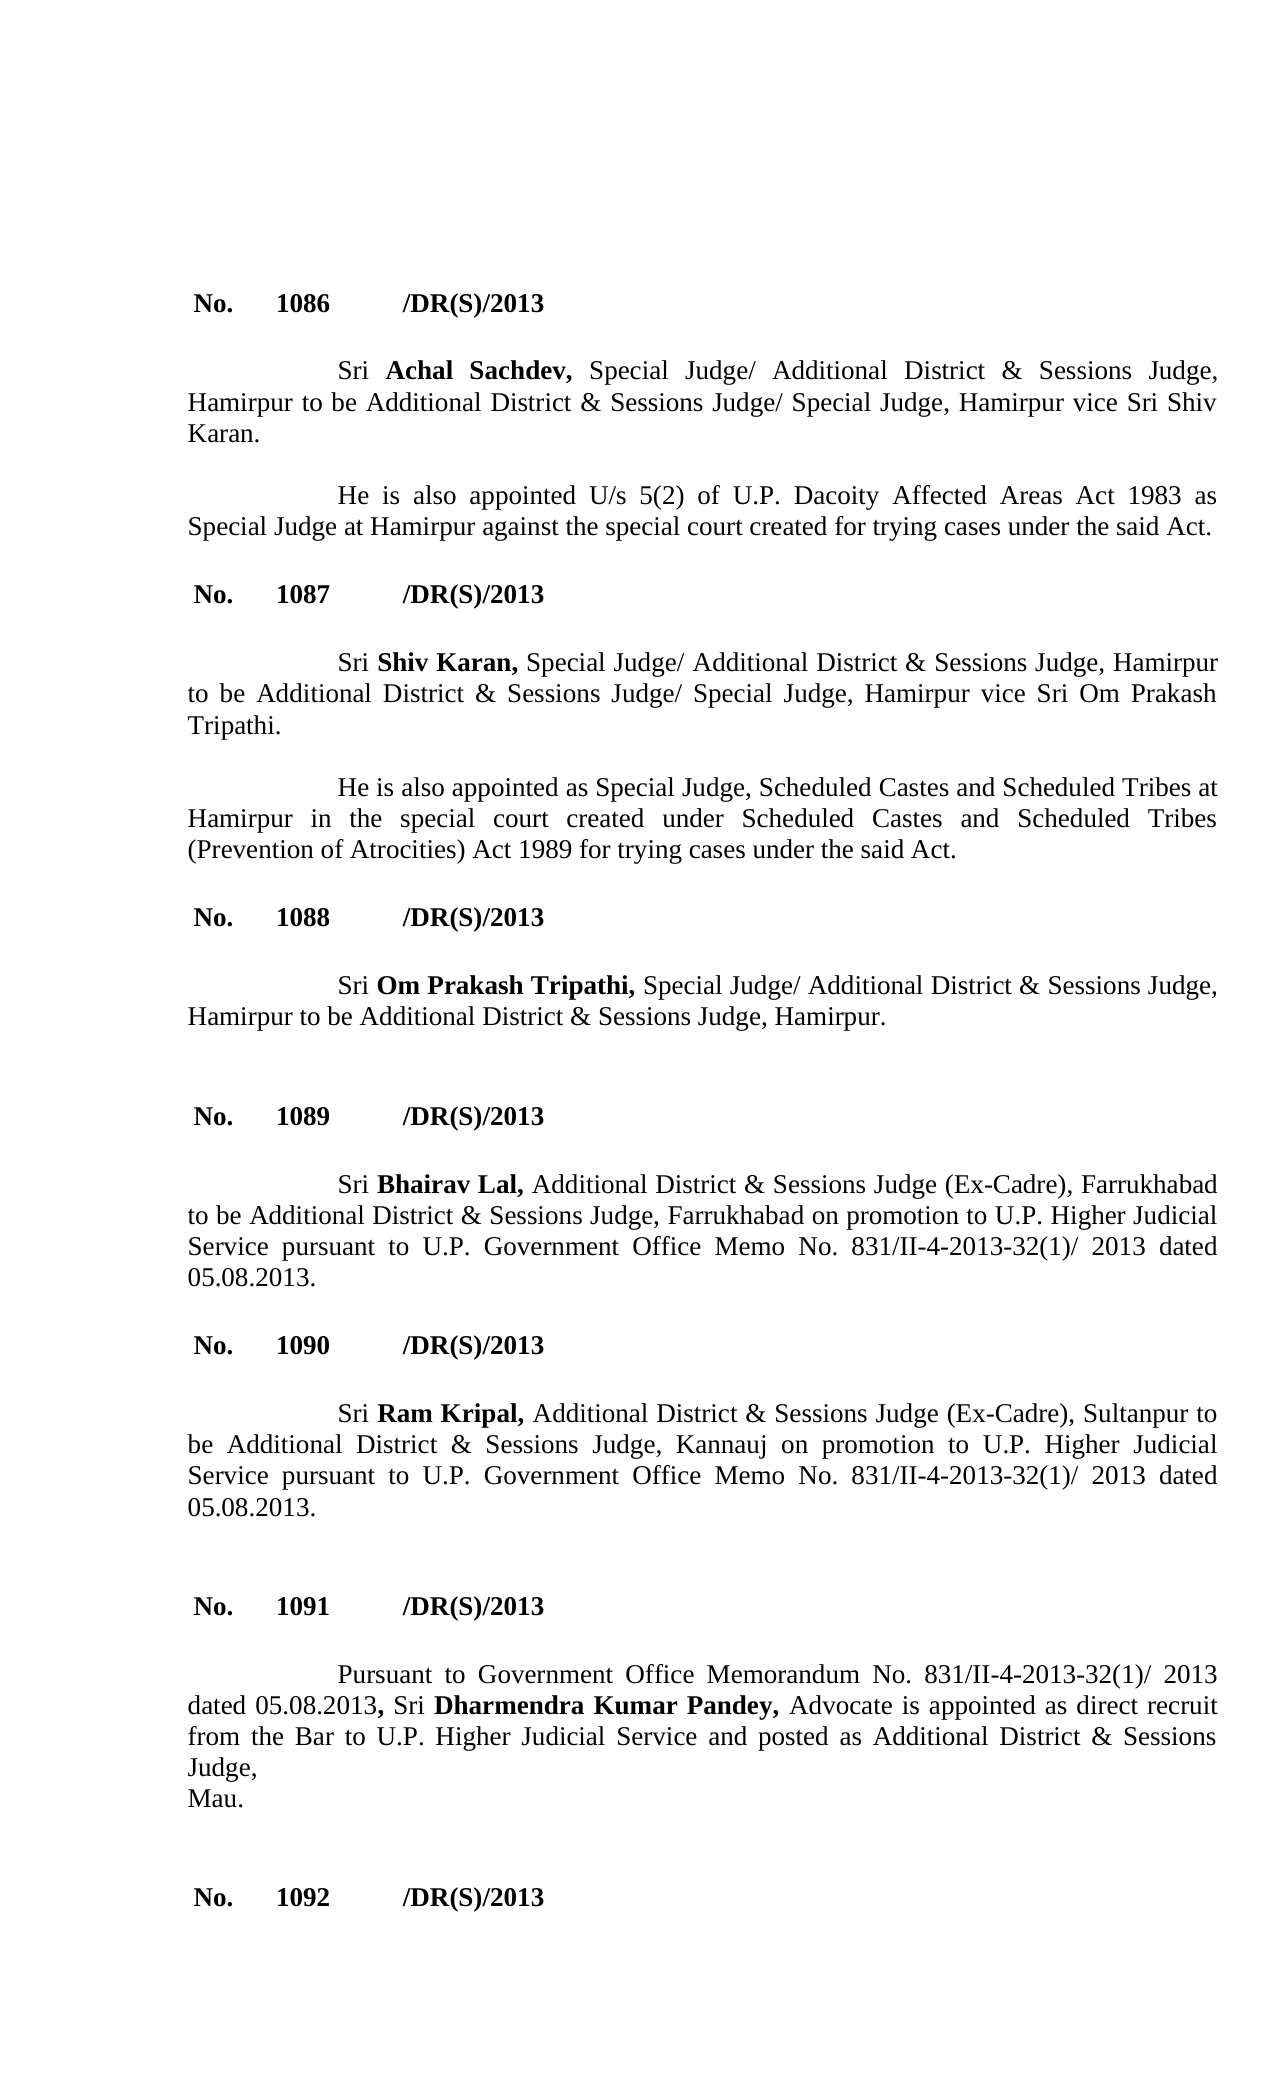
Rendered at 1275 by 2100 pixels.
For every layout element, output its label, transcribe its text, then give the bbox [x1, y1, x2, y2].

text Sri Ram Kripal, Additional District & Sessions Judge (Ex-Cadre), Sultanpur to be Additional District & Sessions Judge, Kannauj on promotion to U.P. Higher Judicial Service pursuant to U.P. Government Office Memo No. 831/II-4-2013-32(1)/ 2013 dated 05.08.2013. [187, 1397, 1219, 1522]
table_header /DR(S)/2013 [397, 896, 700, 938]
table_header /DR(S)/2013 [397, 281, 700, 323]
text Sri Shiv Karan, Special Judge/ Additional District & Sessions Judge, Hamirpur to be Additional District & Sessions Judge/ Special Judge, Hamirpur vice Sri Om Prakash Tripathi. [187, 646, 1219, 740]
table_header /DR(S)/2013 [397, 1584, 700, 1627]
table_header [263, 281, 397, 323]
table_header /DR(S)/2013 [397, 573, 700, 615]
table_header No. [188, 573, 262, 615]
table_header /DR(S)/2013 [397, 1094, 700, 1137]
table_header No. [188, 1584, 262, 1627]
table_header [263, 1094, 397, 1137]
text Pursuant to Government Office Memorandum No. 831/II-4-2013-32(1)/ 2013 dated 05.08.2013, Sri Dharmendra Kumar Pandey, Advocate is appointed as direct recruit from the Bar to U.P. Higher Judicial Service and posted as Additional District & Sessions Judge, [187, 1658, 1219, 1782]
table_header [263, 1876, 397, 1918]
text He is also appointed as Special Judge, Scheduled Castes and Scheduled Tribes at Hamirpur in the special court created under Scheduled Castes and Scheduled Tribes (Prevention of Atrocities) Act 1989 for trying cases under the said Act. [187, 771, 1219, 864]
table_header [263, 1584, 397, 1627]
table_header [263, 1324, 397, 1366]
table_header No. [188, 1094, 262, 1137]
table_header [263, 896, 397, 938]
table_header No. [188, 1324, 262, 1366]
table_header No. [188, 1876, 262, 1918]
text He is also appointed U/s 5(2) of U.P. Dacoity Affected Areas Act 1983 as Special Judge at Hamirpur against the special court created for trying cases under the said Act. [187, 479, 1219, 542]
table_header No. [188, 281, 262, 323]
text Sri Om Prakash Tripathi, Special Judge/ Additional District & Sessions Judge, Hamirpur to be Additional District & Sessions Judge, Hamirpur. [187, 969, 1219, 1032]
table_header [263, 573, 397, 615]
text Sri Bhairav Lal, Additional District & Sessions Judge (Ex-Cadre), Farrukhabad to be Additional District & Sessions Judge, Farrukhabad on promotion to U.P. Higher Judicial Service pursuant to U.P. Government Office Memo No. 831/II-4-2013-32(1)/ 2013 dated 05.08.2013. [187, 1168, 1219, 1292]
text Sri Achal Sachdev, Special Judge/ Additional District & Sessions Judge, Hamirpur to be Additional District & Sessions Judge/ Special Judge, Hamirpur vice Sri Shiv Karan. [187, 355, 1219, 448]
table_header /DR(S)/2013 [397, 1876, 700, 1918]
table_header /DR(S)/2013 [397, 1324, 700, 1366]
text Mau. [187, 1782, 1219, 1813]
table_header No. [188, 896, 262, 938]
